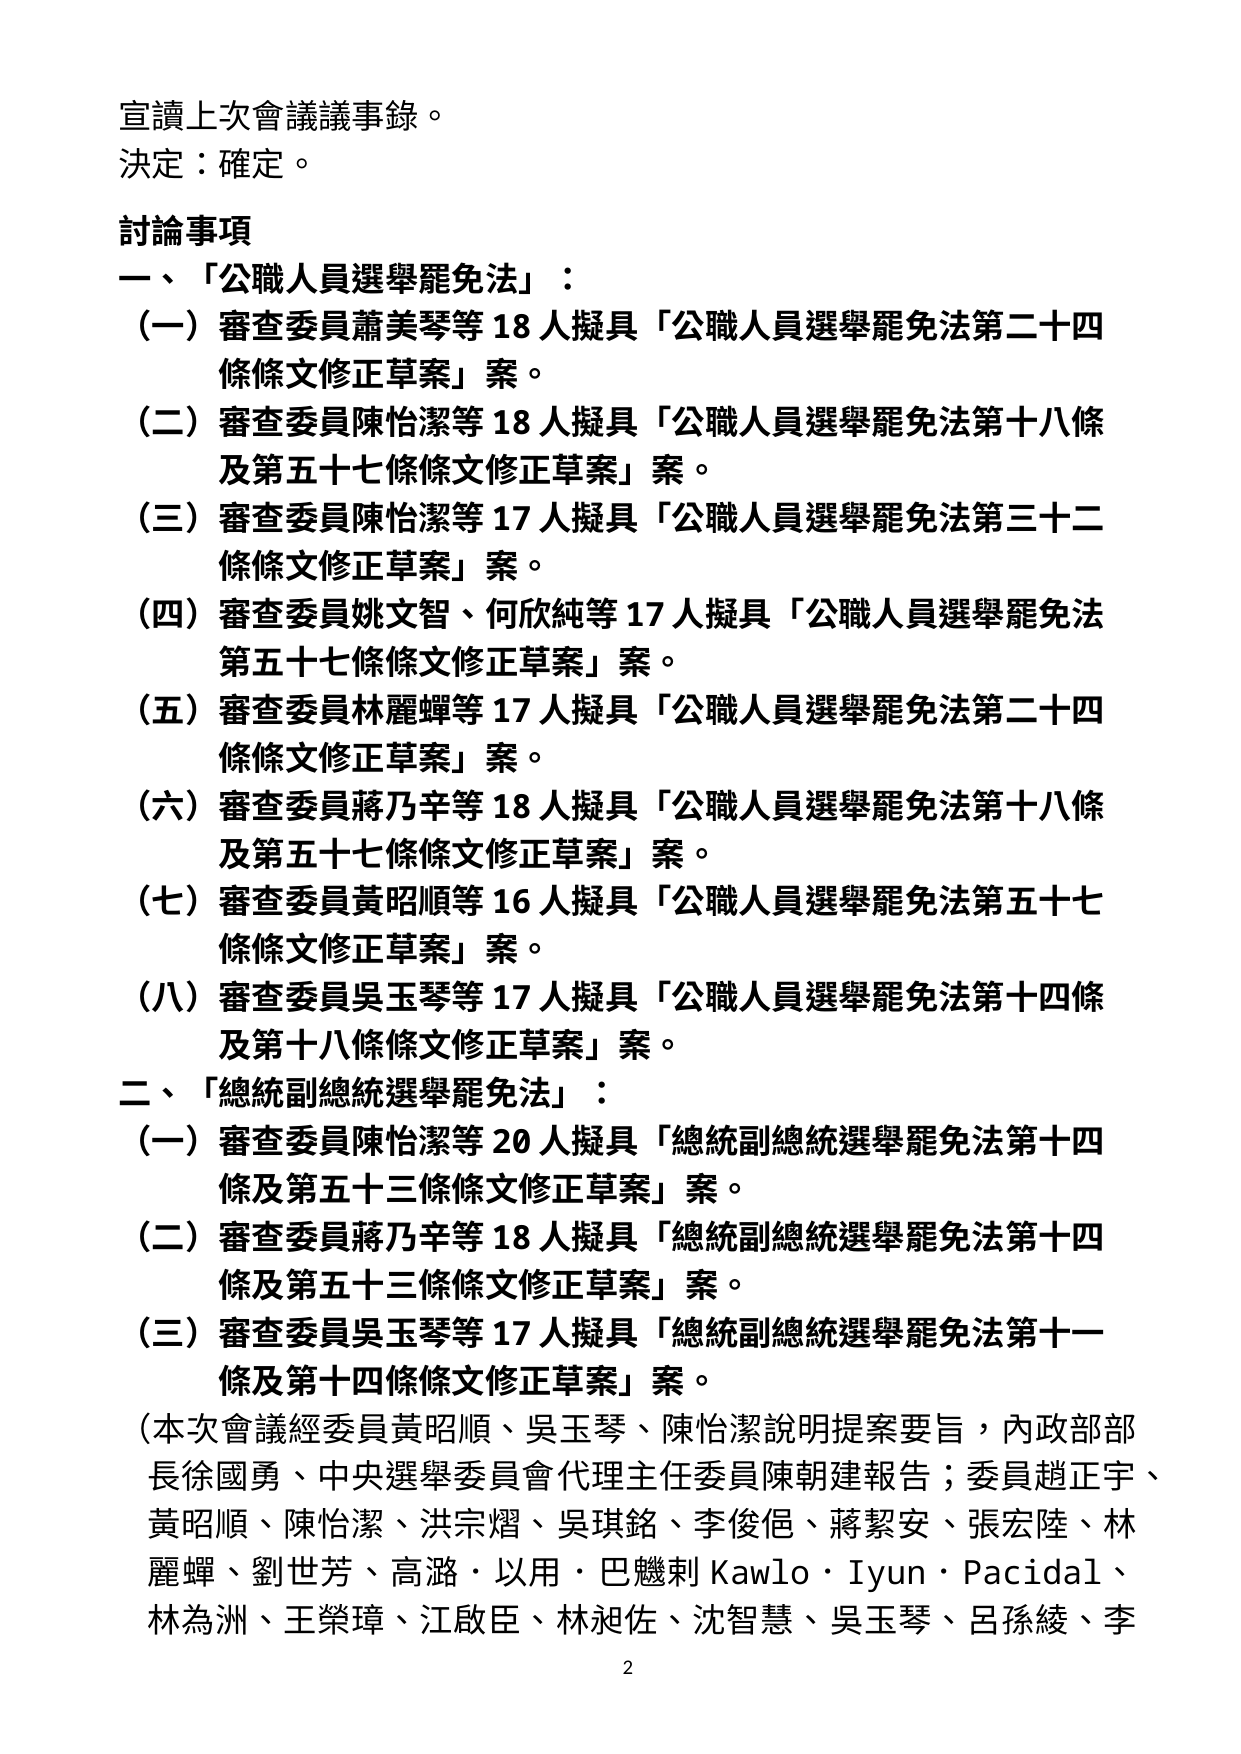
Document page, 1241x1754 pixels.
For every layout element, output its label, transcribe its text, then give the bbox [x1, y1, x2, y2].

text 討論事項 [118, 205, 1137, 253]
text （八）審查委員吳玉琴等17人擬具「公職人員選舉罷免法第十四條及第十八條條文修正草案」案。 [118, 971, 1137, 1067]
text 決定：確定。 [118, 138, 1142, 186]
text （二）審查委員陳怡潔等18人擬具「公職人員選舉罷免法第十八條及第五十七條條文修正草案」案。 [118, 396, 1137, 492]
text （本次會議經委員黃昭順、吳玉琴、陳怡潔說明提案要旨，內政部部長徐國勇、中央選舉委員會代理主任委員陳朝建報告；委員趙正宇、黃昭順、陳怡潔、洪宗熠、吳琪銘、李俊俋、蔣絜安、張宏陸、林麗蟬、劉世芳、高潞．以用．巴魕剌Kawlo．Iyun．Pacidal、林為洲、王榮璋、江啟臣、林昶佐、沈智慧、吳玉琴、呂孫綾、李彥秀等19人提出質詢，均經內政部部長徐國勇、中央選舉委員會代理主任委員陳朝建即席答復說明；另有委員許毓仁、余天等提出書面質詢，列入紀錄，刊登公報，並請相關機關另以書面答復。） [118, 1403, 1137, 1642]
text （一）審查委員陳怡潔等20人擬具「總統副總統選舉罷免法第十四條及第五十三條條文修正草案」案。 [118, 1115, 1137, 1211]
text （三）審查委員陳怡潔等17人擬具「公職人員選舉罷免法第三十二條條文修正草案」案。 [118, 492, 1137, 588]
text 一、「公職人員選舉罷免法」： [118, 253, 1137, 301]
text （五）審查委員林麗蟬等17人擬具「公職人員選舉罷免法第二十四條條文修正草案」案。 [118, 684, 1137, 780]
text （二）審查委員蔣乃辛等18人擬具「總統副總統選舉罷免法第十四條及第五十三條條文修正草案」案。 [118, 1211, 1137, 1307]
text （一）審查委員蕭美琴等18人擬具「公職人員選舉罷免法第二十四條條文修正草案」案。 [118, 301, 1137, 396]
text （七）審查委員黃昭順等16人擬具「公職人員選舉罷免法第五十七條條文修正草案」案。 [118, 876, 1137, 971]
text （六）審查委員蔣乃辛等18人擬具「公職人員選舉罷免法第十八條及第五十七條條文修正草案」案。 [118, 780, 1137, 876]
text （四）審查委員姚文智、何欣純等17人擬具「公職人員選舉罷免法第五十七條條文修正草案」案。 [118, 588, 1137, 684]
text 二、「總統副總統選舉罷免法」： [118, 1067, 1137, 1115]
text 宣讀上次會議議事錄。 [118, 90, 1137, 138]
text （三）審查委員吳玉琴等17人擬具「總統副總統選舉罷免法第十一條及第十四條條文修正草案」案。 [118, 1307, 1137, 1403]
